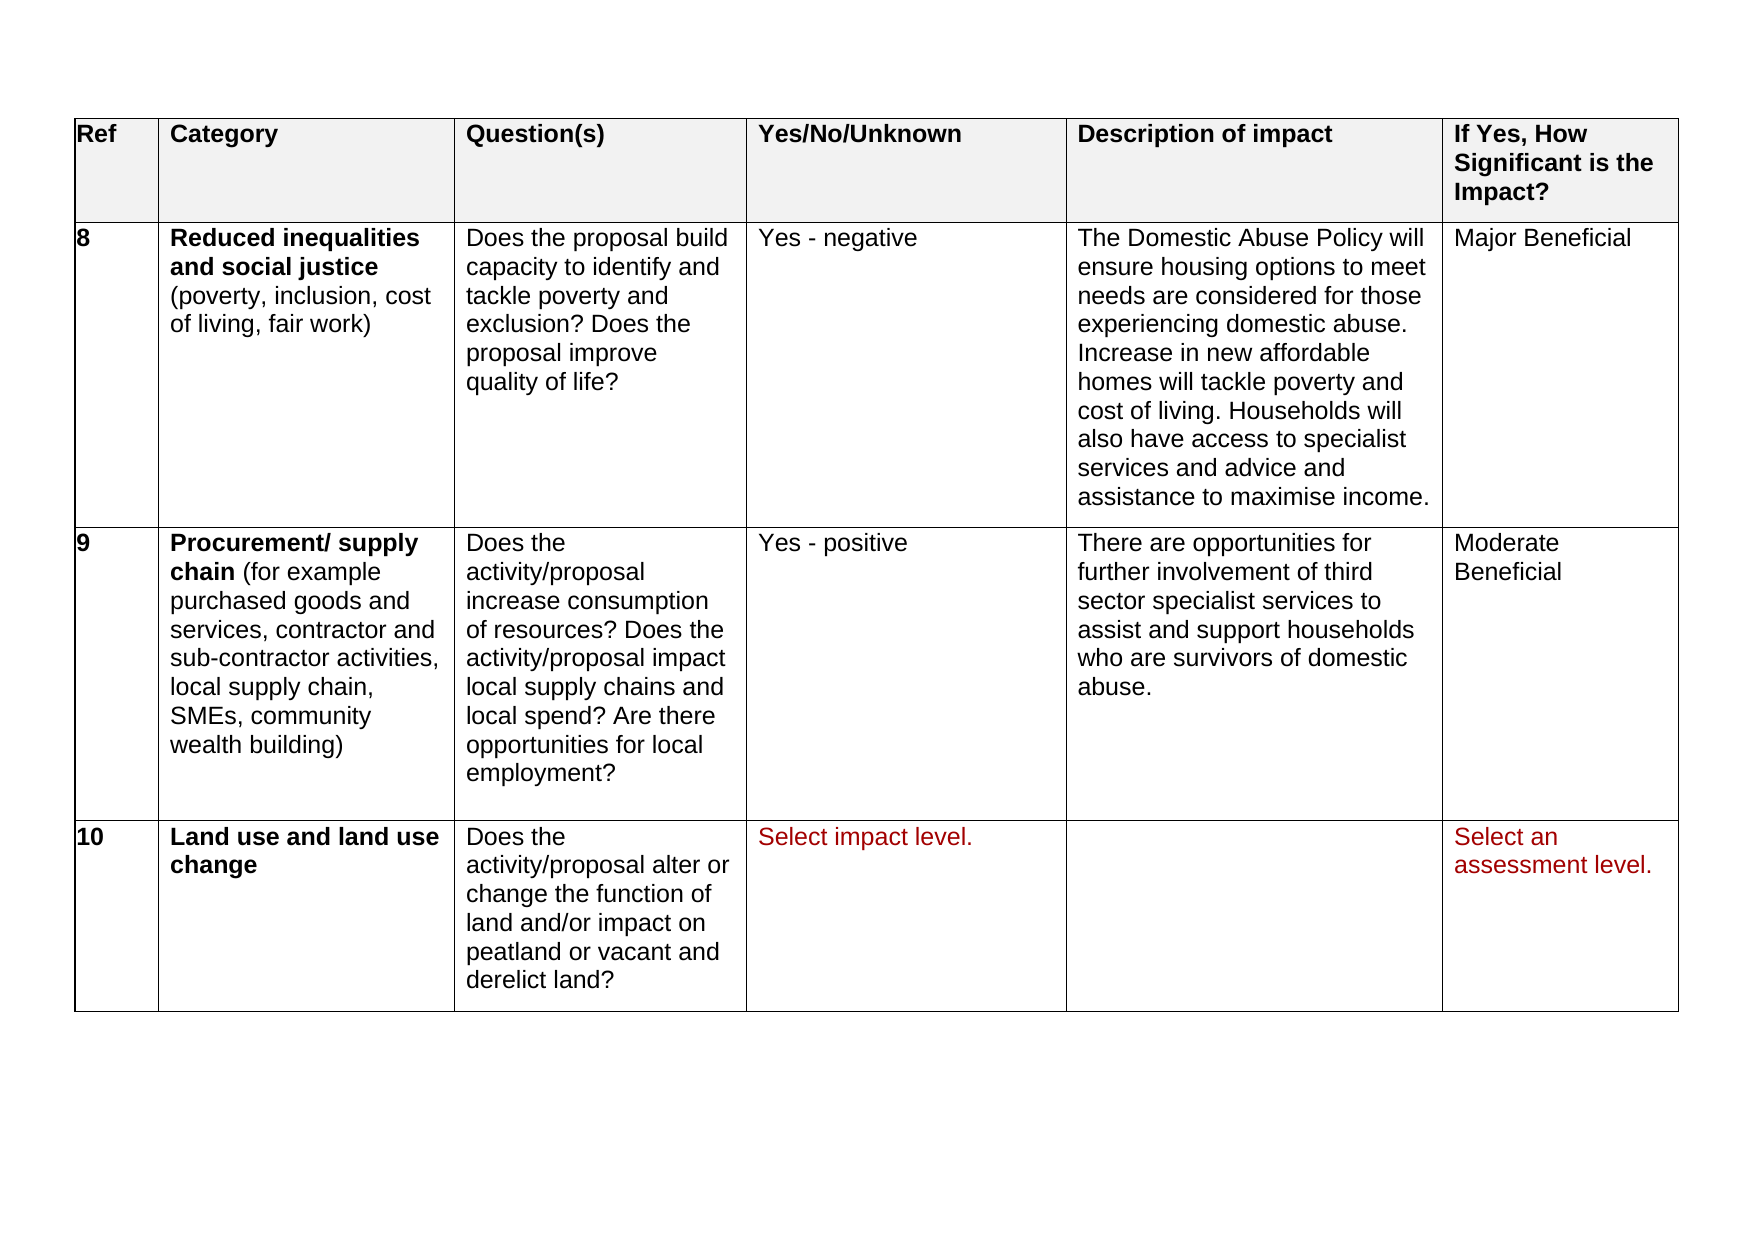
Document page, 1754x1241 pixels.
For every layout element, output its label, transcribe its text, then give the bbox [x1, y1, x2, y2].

table_cell 10 [76, 821, 158, 1011]
table_header Category [159, 119, 454, 222]
table_cell Moderate Beneficial [1443, 528, 1678, 820]
table_cell Does the proposal build capacity to identify and tackle poverty and exclusion? Does the proposal improve quality of life? [455, 223, 746, 527]
table_cell Select an assessment level. [1443, 821, 1678, 1011]
table_cell Yes - negative [747, 223, 1066, 527]
table_cell 9 [76, 528, 158, 820]
table_cell Does the activity/proposal increase consumption of resources? Does the activity/proposal impact local supply chains and local spend? Are there opportunities for local employment? [455, 528, 746, 820]
table_header Question(s) [455, 119, 746, 222]
table_header If Yes, How Significant is the Impact? [1443, 119, 1678, 222]
table_cell The Domestic Abuse Policy will ensure housing options to meet needs are considered for those experiencing domestic abuse. Increase in new affordable homes will tackle poverty and cost of living. Households will also have access to specialist services and advice and assistance to maximise income. [1067, 223, 1442, 527]
table_cell Does the activity/proposal alter or change the function of land and/or impact on peatland or vacant and derelict land? [455, 821, 746, 1011]
table_cell Major Beneficial [1443, 223, 1678, 527]
table_cell There are opportunities for further involvement of third sector specialist services to assist and support households who are survivors of domestic abuse. [1067, 528, 1442, 820]
table_cell 8 [76, 223, 158, 527]
table_cell Select impact level. [747, 821, 1066, 1011]
table_header Yes/No/Unknown [747, 119, 1066, 222]
table_header Description of impact [1067, 119, 1442, 222]
table_cell Procurement/ supply chain (for example purchased goods and services, contractor and sub-contractor activities, local supply chain, SMEs, community wealth building) [159, 528, 454, 820]
table_cell Land use and land use change [159, 821, 454, 1011]
table_header Ref [76, 119, 158, 222]
table_cell Reduced inequalities and social justice (poverty, inclusion, cost of living, fair work) [159, 223, 454, 527]
table_cell [1067, 821, 1442, 1011]
table_cell Yes - positive [747, 528, 1066, 820]
